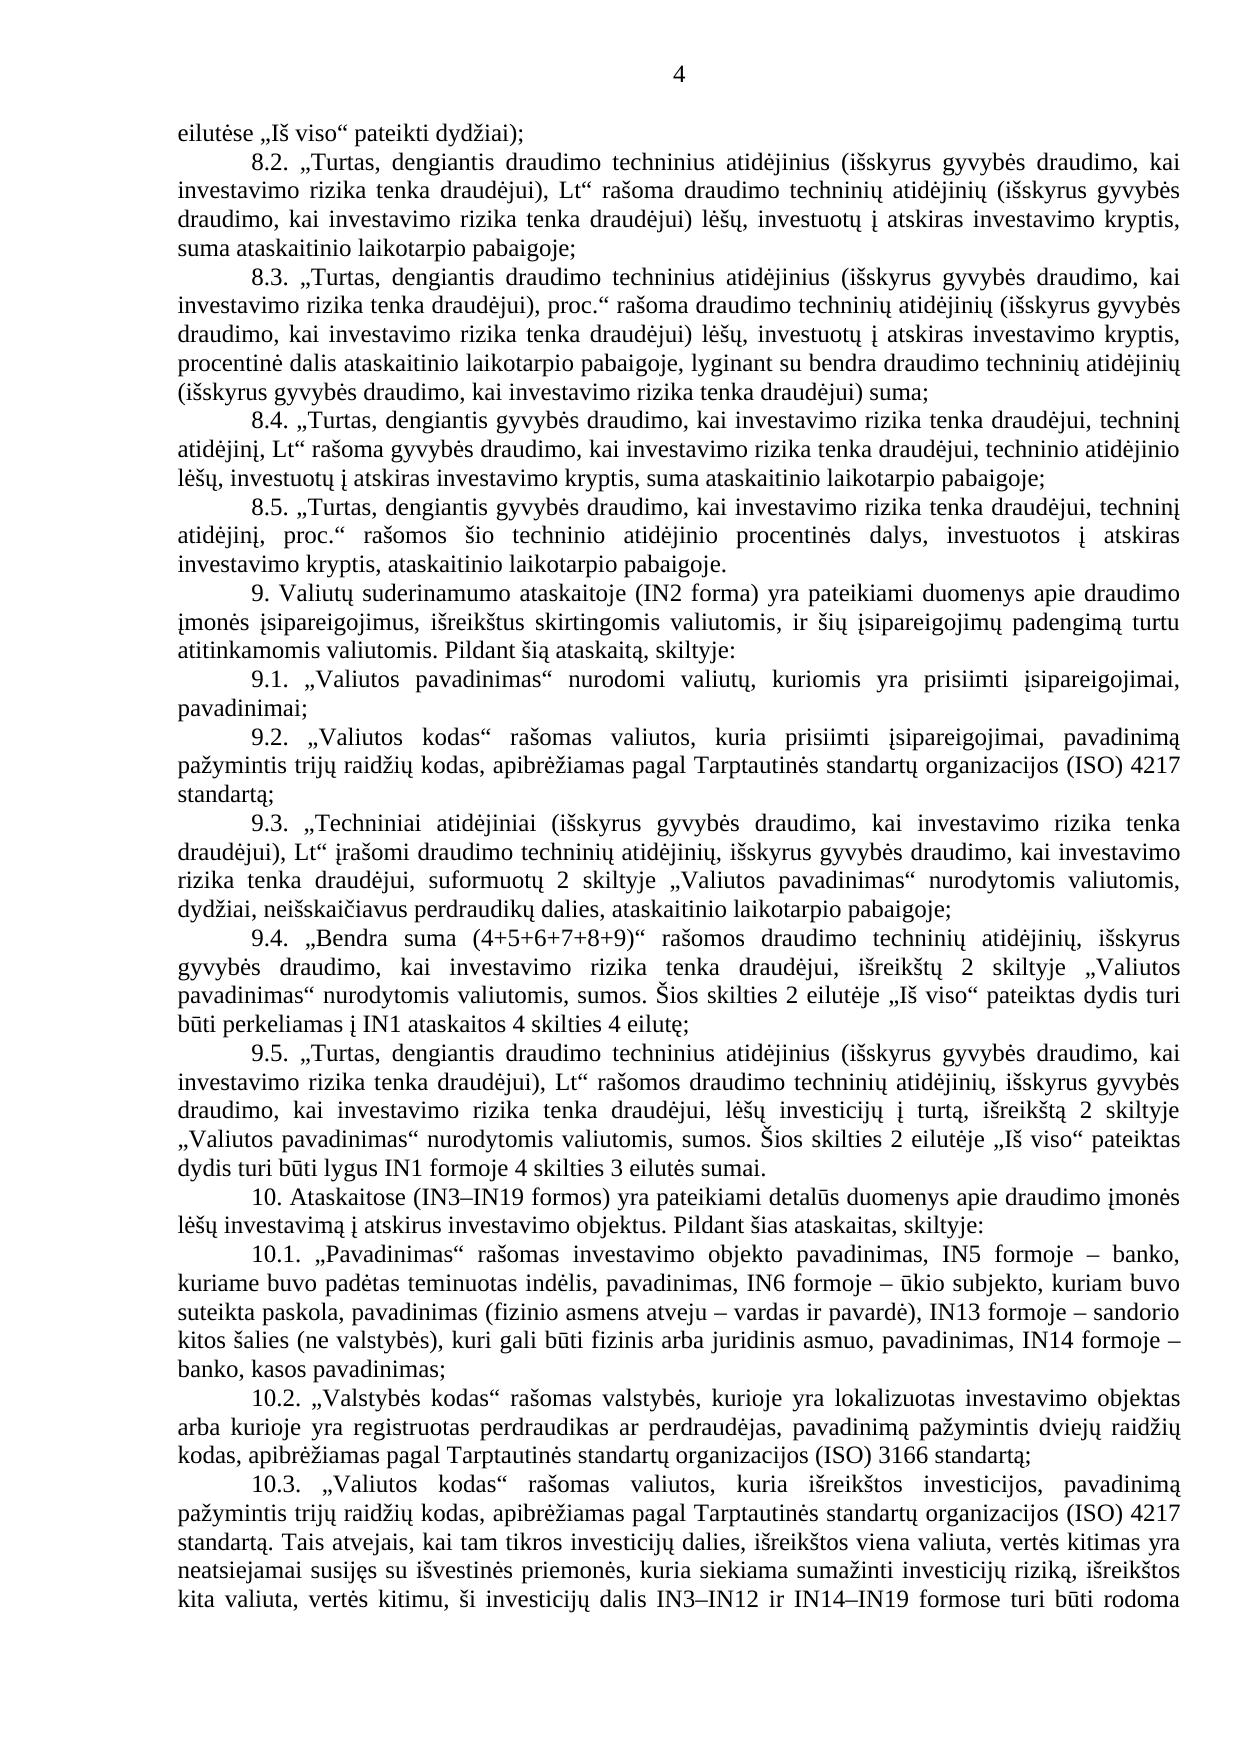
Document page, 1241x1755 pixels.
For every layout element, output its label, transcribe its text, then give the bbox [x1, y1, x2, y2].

text 8.3. „Turtas, dengiantis draudimo techninius atidėjinius (išskyrus gyvybės draudimo, kai investavimo rizika tenka draudėjui), proc.“ rašoma draudimo techninių atidėjinių (išskyrus gyvybės draudimo, kai investavimo rizika tenka draudėjui) lėšų, investuotų į atskiras investavimo kryptis, procentinė dalis ataskaitinio laikotarpio pabaigoje, lyginant su bendra draudimo techninių atidėjinių (išskyrus gyvybės draudimo, kai investavimo rizika tenka draudėjui) suma; [177, 262, 1181, 406]
text 9.1. „Valiutos pavadinimas“ nurodomi valiutų, kuriomis yra prisiimti įsipareigojimai, pavadinimai; [177, 664, 1181, 722]
text 10. Ataskaitose (IN3–IN19 formos) yra pateikiami detalūs duomenys apie draudimo įmonės lėšų investavimą į atskirus investavimo objektus. Pildant šias ataskaitas, skiltyje: [177, 1182, 1181, 1239]
text 8.4. „Turtas, dengiantis gyvybės draudimo, kai investavimo rizika tenka draudėjui, techninį atidėjinį, Lt“ rašoma gyvybės draudimo, kai investavimo rizika tenka draudėjui, techninio atidėjinio lėšų, investuotų į atskiras investavimo kryptis, suma ataskaitinio laikotarpio pabaigoje; [177, 406, 1181, 492]
text 9.3. „Techniniai atidėjiniai (išskyrus gyvybės draudimo, kai investavimo rizika tenka draudėjui), Lt“ įrašomi draudimo techninių atidėjinių, išskyrus gyvybės draudimo, kai investavimo rizika tenka draudėjui, suformuotų 2 skiltyje „Valiutos pavadinimas“ nurodytomis valiutomis, dydžiai, neišskaičiavus perdraudikų dalies, ataskaitinio laikotarpio pabaigoje; [177, 808, 1181, 923]
text 10.1. „Pavadinimas“ rašomas investavimo objekto pavadinimas, IN5 formoje – banko, kuriame buvo padėtas teminuotas indėlis, pavadinimas, IN6 formoje – ūkio subjekto, kuriam buvo suteikta paskola, pavadinimas (fizinio asmens atveju – vardas ir pavardė), IN13 formoje – sandorio kitos šalies (ne valstybės), kuri gali būti fizinis arba juridinis asmuo, pavadinimas, IN14 formoje – banko, kasos pavadinimas; [177, 1239, 1181, 1383]
text 8.5. „Turtas, dengiantis gyvybės draudimo, kai investavimo rizika tenka draudėjui, techninį atidėjinį, proc.“ rašomos šio techninio atidėjinio procentinės dalys, investuotos į atskiras investavimo kryptis, ataskaitinio laikotarpio pabaigoje. [177, 492, 1181, 578]
text 10.3. „Valiutos kodas“ rašomas valiutos, kuria išreikštos investicijos, pavadinimą pažymintis trijų raidžių kodas, apibrėžiamas pagal Tarptautinės standartų organizacijos (ISO) 4217 standartą. Tais atvejais, kai tam tikros investicijų dalies, išreikštos viena valiuta, vertės kitimas yra neatsiejamai susijęs su išvestinės priemonės, kuria siekiama sumažinti investicijų riziką, išreikštos kita valiuta, vertės kitimu, ši investicijų dalis IN3–IN12 ir IN14–IN19 formose turi būti rodoma [177, 1469, 1181, 1613]
text eilutėse „Iš viso“ pateikti dydžiai); [177, 118, 1181, 147]
text 9.5. „Turtas, dengiantis draudimo techninius atidėjinius (išskyrus gyvybės draudimo, kai investavimo rizika tenka draudėjui), Lt“ rašomos draudimo techninių atidėjinių, išskyrus gyvybės draudimo, kai investavimo rizika tenka draudėjui, lėšų investicijų į turtą, išreikštą 2 skiltyje „Valiutos pavadinimas“ nurodytomis valiutomis, sumos. Šios skilties 2 eilutėje „Iš viso“ pateiktas dydis turi būti lygus IN1 formoje 4 skilties 3 eilutės sumai. [177, 1038, 1181, 1182]
text 9.4. „Bendra suma (4+5+6+7+8+9)“ rašomos draudimo techninių atidėjinių, išskyrus gyvybės draudimo, kai investavimo rizika tenka draudėjui, išreikštų 2 skiltyje „Valiutos pavadinimas“ nurodytomis valiutomis, sumos. Šios skilties 2 eilutėje „Iš viso“ pateiktas dydis turi būti perkeliamas į IN1 ataskaitos 4 skilties 4 eilutę; [177, 923, 1181, 1038]
text 9.2. „Valiutos kodas“ rašomas valiutos, kuria prisiimti įsipareigojimai, pavadinimą pažymintis trijų raidžių kodas, apibrėžiamas pagal Tarptautinės standartų organizacijos (ISO) 4217 standartą; [177, 722, 1181, 808]
text 8.2. „Turtas, dengiantis draudimo techninius atidėjinius (išskyrus gyvybės draudimo, kai investavimo rizika tenka draudėjui), Lt“ rašoma draudimo techninių atidėjinių (išskyrus gyvybės draudimo, kai investavimo rizika tenka draudėjui) lėšų, investuotų į atskiras investavimo kryptis, suma ataskaitinio laikotarpio pabaigoje; [177, 147, 1181, 262]
text 9. Valiutų suderinamumo ataskaitoje (IN2 forma) yra pateikiami duomenys apie draudimo įmonės įsipareigojimus, išreikštus skirtingomis valiutomis, ir šių įsipareigojimų padengimą turtu atitinkamomis valiutomis. Pildant šią ataskaitą, skiltyje: [177, 578, 1181, 664]
text 10.2. „Valstybės kodas“ rašomas valstybės, kurioje yra lokalizuotas investavimo objektas arba kurioje yra registruotas perdraudikas ar perdraudėjas, pavadinimą pažymintis dviejų raidžių kodas, apibrėžiamas pagal Tarptautinės standartų organizacijos (ISO) 3166 standartą; [177, 1383, 1181, 1469]
